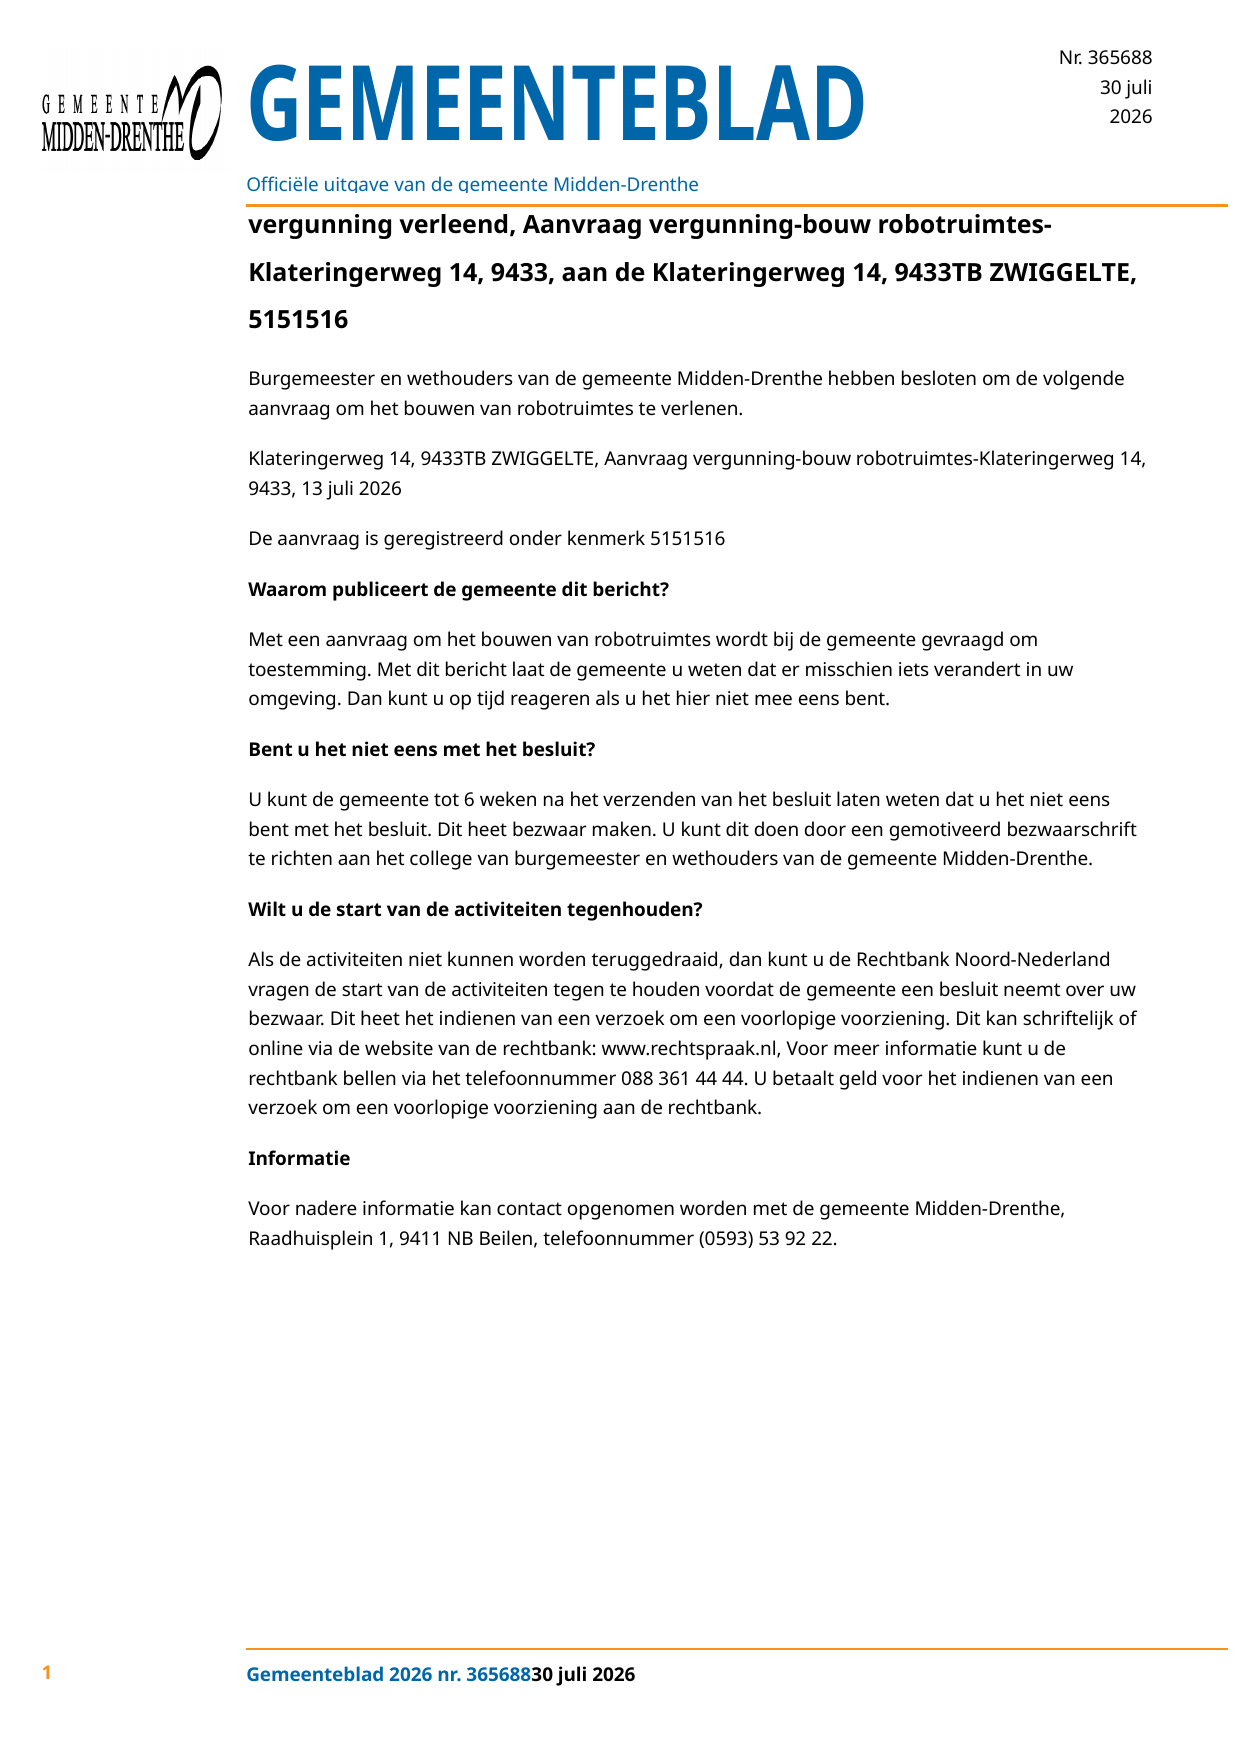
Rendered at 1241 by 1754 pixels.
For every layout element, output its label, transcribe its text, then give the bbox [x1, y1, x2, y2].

picture [41, 47, 231, 172]
text Burgemeester en wethouders van de gemeente Midden-Drenthe hebben besloten om de volgende aanvraag om het bouwen van robotruimtes te verlenen. [248, 366, 1152, 421]
text Waarom publiceert de gemeente dit bericht? [248, 576, 1152, 602]
text Klateringerweg 14, 9433TB ZWIGGELTE, Aanvraag vergunning-bouw robotruimtes-Klateringerweg 14, 9433, 13 juli 2026 [248, 446, 1152, 501]
text De aanvraag is geregistreerd onder kenmerk 5151516 [248, 526, 1152, 551]
text Als de activiteiten niet kunnen worden teruggedraaid, dan kunt u de Rechtbank Noord-Nederland vragen de start van de activiteiten tegen te houden voordat de gemeente een besluit neemt over uw bezwaar. Dit heet het indienen van een verzoek om een voorlopige voorziening. Dit kan schriftelijk of online via de website van de rechtbank: www.rechtspraak.nl, Voor meer informatie kunt u de rechtbank bellen via het telefoonnummer 088 361 44 44. U betaalt geld voor het indienen van een verzoek om een voorlopige voorziening aan de rechtbank. [248, 946, 1152, 1120]
text Bent u het niet eens met het besluit? [248, 736, 1152, 762]
text Voor nadere informatie kan contact opgenomen worden met de gemeente Midden-Drenthe, Raadhuisplein 1, 9411 NB Beilen, telefoonnummer (0593) 53 92 22. [248, 1195, 1152, 1250]
text Informatie [248, 1145, 1152, 1170]
text Met een aanvraag om het bouwen van robotruimtes wordt bij de gemeente gevraagd om toestemming. Met dit bericht laat de gemeente u weten dat er misschien iets verandert in uw omgeving. Dan kunt u op tijd reageren als u het hier niet mee eens bent. [248, 626, 1152, 711]
text vergunning verleend, Aanvraag vergunning-bouw robotruimtes-Klateringerweg 14, 9433, aan de Klateringerweg 14, 9433TB ZWIGGELTE, 5151516 [248, 207, 1152, 336]
text Wilt u de start van de activiteiten tegenhouden? [248, 896, 1152, 922]
text U kunt de gemeente tot 6 weken na het verzenden van het besluit laten weten dat u het niet eens bent met het besluit. Dit heet bezwaar maken. U kunt dit doen door een gemotiveerd bezwaarschrift te richten aan het college van burgemeester en wethouders van de gemeente Midden-Drenthe. [248, 786, 1152, 871]
